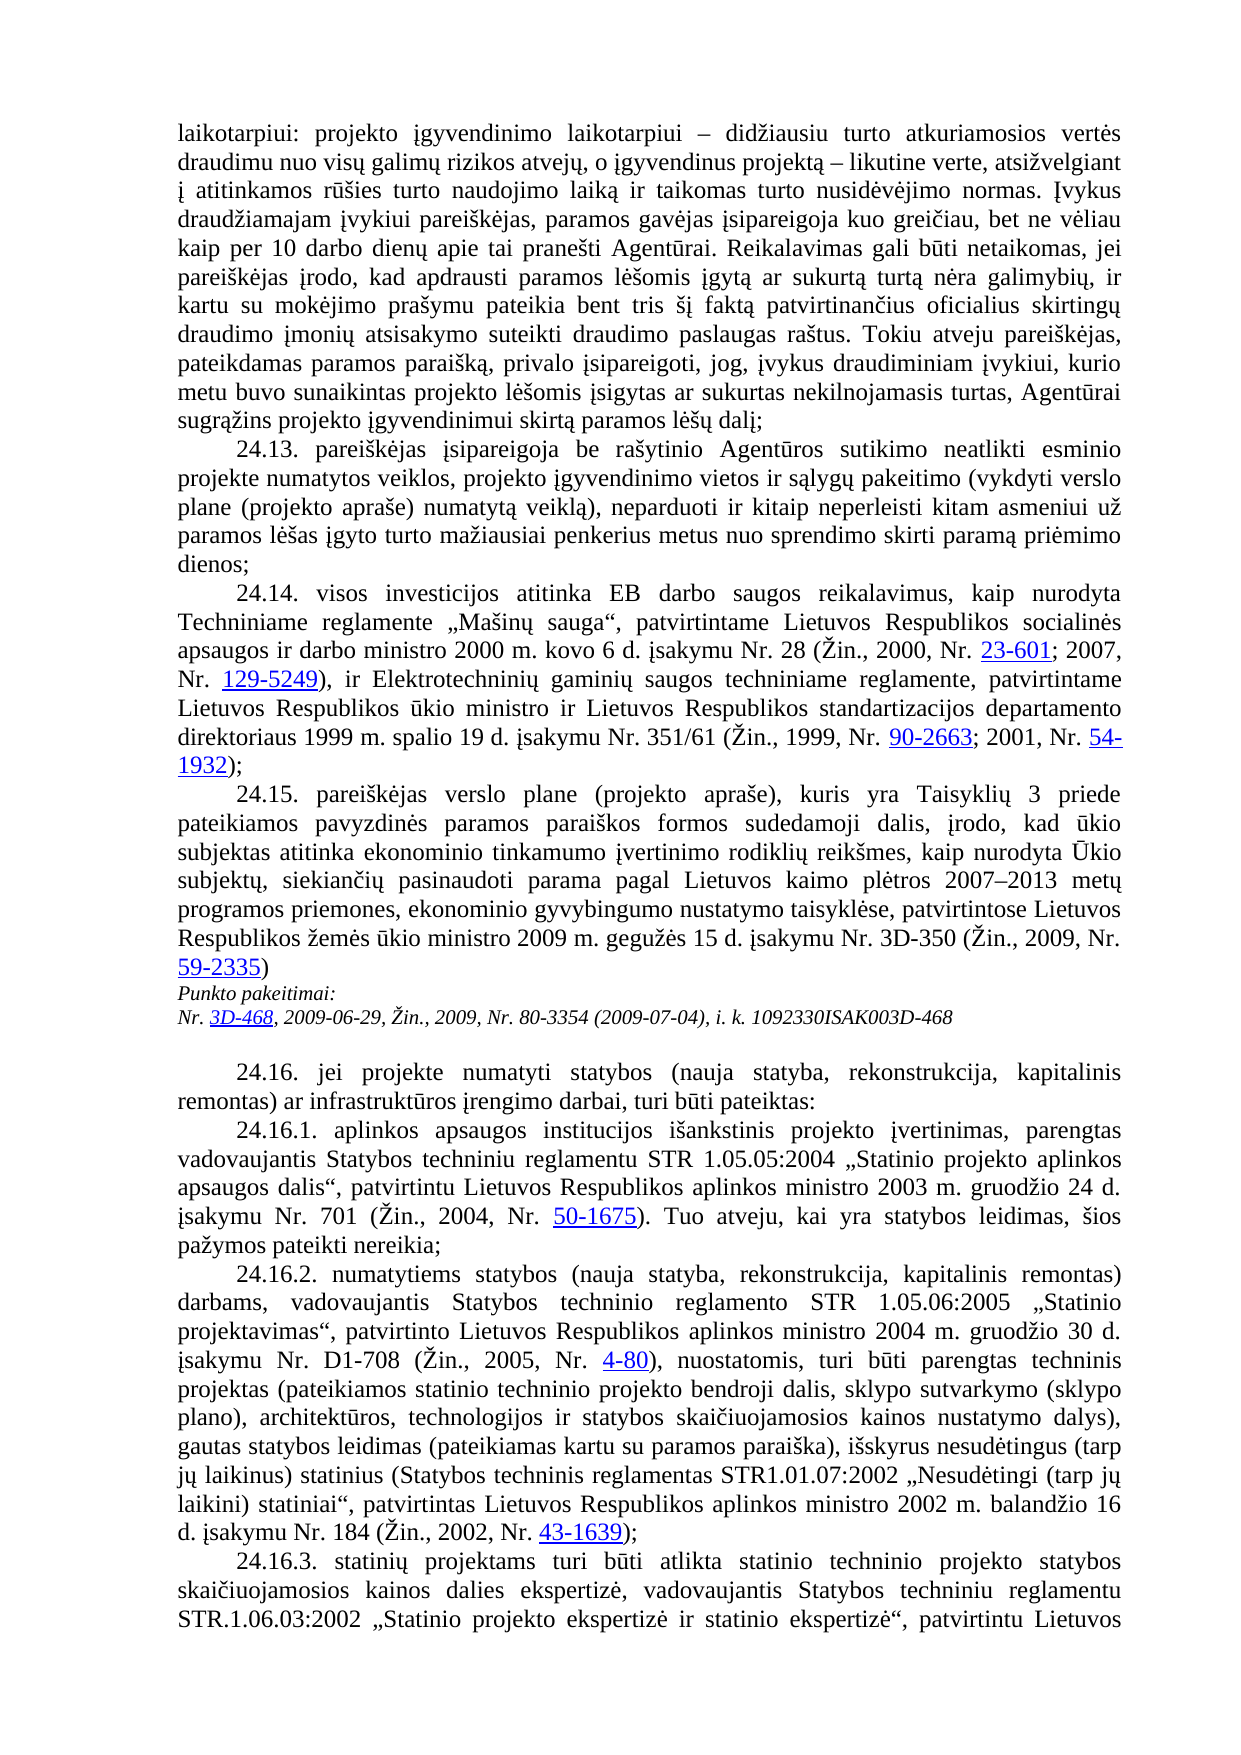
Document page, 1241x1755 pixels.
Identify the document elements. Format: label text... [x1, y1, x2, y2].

text 24.16. jei projekte numatyti statybos (nauja statyba, rekonstrukcija, kapitalinis remontas) ar infrastruktūros įrengimo darbai, turi būti pateiktas: [177, 1057, 1122, 1115]
text 24.16.1. aplinkos apsaugos institucijos išankstinis projekto įvertinimas, parengtas vadovaujantis Statybos techniniu reglamentu STR 1.05.05:2004 „Statinio projekto aplinkos apsaugos dalis“, patvirtintu Lietuvos Respublikos aplinkos ministro 2003 m. gruodžio 24 d. įsakymu Nr. 701 (Žin., 2004, Nr. 50-1675). Tuo atveju, kai yra statybos leidimas, šios pažymos pateikti nereikia; [177, 1115, 1122, 1259]
text 24.15. pareiškėjas verslo plane (projekto apraše), kuris yra Taisyklių 3 priede pateikiamos pavyzdinės paramos paraiškos formos sudedamoji dalis, įrodo, kad ūkio subjektas atitinka ekonominio tinkamumo įvertinimo rodiklių reikšmes, kaip nurodyta Ūkio subjektų, siekiančių pasinaudoti parama pagal Lietuvos kaimo plėtros 2007–2013 metų programos priemones, ekonominio gyvybingumo nustatymo taisyklėse, patvirtintose Lietuvos Respublikos žemės ūkio ministro 2009 m. gegužės 15 d. įsakymu Nr. 3D-350 (Žin., 2009, Nr. 59-2335) [177, 779, 1122, 981]
text 24.14. visos investicijos atitinka EB darbo saugos reikalavimus, kaip nurodyta Techniniame reglamente „Mašinų sauga“, patvirtintame Lietuvos Respublikos socialinės apsaugos ir darbo ministro 2000 m. kovo 6 d. įsakymu Nr. 28 (Žin., 2000, Nr. 23-601; 2007, Nr. 129-5249), ir Elektrotechninių gaminių saugos techniniame reglamente, patvirtintame Lietuvos Respublikos ūkio ministro ir Lietuvos Respublikos standartizacijos departamento direktoriaus 1999 m. spalio 19 d. įsakymu Nr. 351/61 (Žin., 1999, Nr. 90-2663; 2001, Nr. 54-1932); [177, 578, 1122, 779]
text Nr. 3D-468, 2009-06-29, Žin., 2009, Nr. 80-3354 (2009-07-04), i. k. 1092330ISAK003D-468 [177, 1005, 1122, 1029]
text 24.16.3. statinių projektams turi būti atlikta statinio techninio projekto statybos skaičiuojamosios kainos dalies ekspertizė, vadovaujantis Statybos techniniu reglamentu STR.1.06.03:2002 „Statinio projekto ekspertizė ir statinio ekspertizė“, patvirtintu Lietuvos [177, 1546, 1122, 1632]
text 24.16.2. numatytiems statybos (nauja statyba, rekonstrukcija, kapitalinis remontas) darbams, vadovaujantis Statybos techninio reglamento STR 1.05.06:2005 „Statinio projektavimas“, patvirtinto Lietuvos Respublikos aplinkos ministro 2004 m. gruodžio 30 d. įsakymu Nr. D1-708 (Žin., 2005, Nr. 4-80), nuostatomis, turi būti parengtas techninis projektas (pateikiamos statinio techninio projekto bendroji dalis, sklypo sutvarkymo (sklypo plano), architektūros, technologijos ir statybos skaičiuojamosios kainos nustatymo dalys), gautas statybos leidimas (pateikiamas kartu su paramos paraiška), išskyrus nesudėtingus (tarp jų laikinus) statinius (Statybos techninis reglamentas STR1.01.07:2002 „Nesudėtingi (tarp jų laikini) statiniai“, patvirtintas Lietuvos Respublikos aplinkos ministro 2002 m. balandžio 16 d. įsakymu Nr. 184 (Žin., 2002, Nr. 43-1639); [177, 1259, 1122, 1546]
text 24.13. pareiškėjas įsipareigoja be rašytinio Agentūros sutikimo neatlikti esminio projekte numatytos veiklos, projekto įgyvendinimo vietos ir sąlygų pakeitimo (vykdyti verslo plane (projekto apraše) numatytą veiklą), neparduoti ir kitaip neperleisti kitam asmeniui už paramos lėšas įgyto turto mažiausiai penkerius metus nuo sprendimo skirti paramą priėmimo dienos; [177, 434, 1122, 578]
text Punkto pakeitimai: [177, 981, 1122, 1005]
text laikotarpiui: projekto įgyvendinimo laikotarpiui – didžiausiu turto atkuriamosios vertės draudimu nuo visų galimų rizikos atvejų, o įgyvendinus projektą – likutine verte, atsižvelgiant į atitinkamos rūšies turto naudojimo laiką ir taikomas turto nusidėvėjimo normas. Įvykus draudžiamajam įvykiui pareiškėjas, paramos gavėjas įsipareigoja kuo greičiau, bet ne vėliau kaip per 10 darbo dienų apie tai pranešti Agentūrai. Reikalavimas gali būti netaikomas, jei pareiškėjas įrodo, kad apdrausti paramos lėšomis įgytą ar sukurtą turtą nėra galimybių, ir kartu su mokėjimo prašymu pateikia bent tris šį faktą patvirtinančius oficialius skirtingų draudimo įmonių atsisakymo suteikti draudimo paslaugas raštus. Tokiu atveju pareiškėjas, pateikdamas paramos paraišką, privalo įsipareigoti, jog, įvykus draudiminiam įvykiui, kurio metu buvo sunaikintas projekto lėšomis įsigytas ar sukurtas nekilnojamasis turtas, Agentūrai sugrąžins projekto įgyvendinimui skirtą paramos lėšų dalį; [177, 118, 1122, 434]
